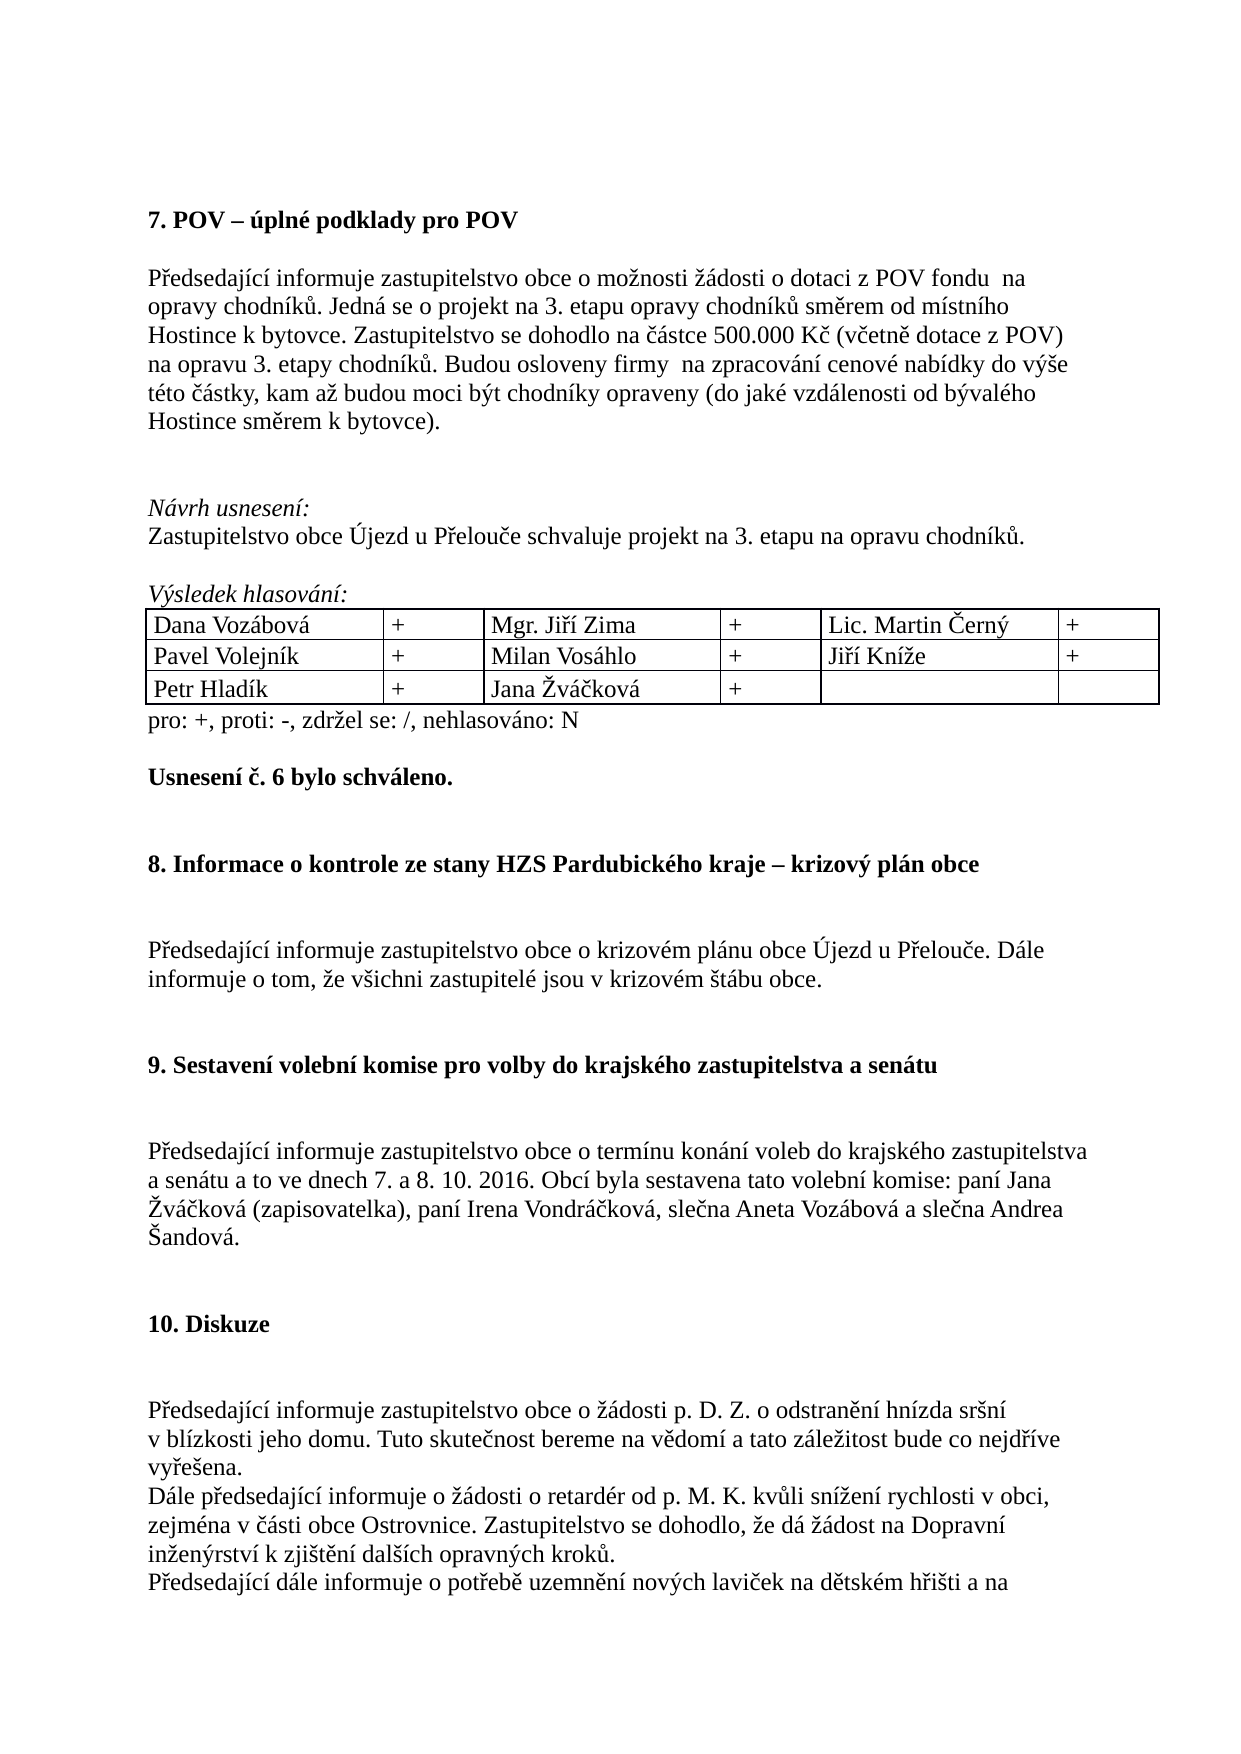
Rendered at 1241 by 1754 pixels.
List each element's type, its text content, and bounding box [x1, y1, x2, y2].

table_header Dana Vozábová [147, 610, 383, 639]
text Předsedající informuje zastupitelstvo obce o možnosti žádosti o dotaci z POV fondu na opravy chodníků. Jedná se o projekt na 3. etapu opravy chodníků směrem od místního Hostince k bytovce. Zastupitelstvo se dohodlo na částce 500.000 Kč (včetně dotace z POV) na opravu 3. etapy chodníků. Budou osloveny firmy na zpracování cenové nabídky do výše této částky, kam až budou moci být chodníky opraveny (do jaké vzdálenosti od bývalého Hostince směrem k bytovce). [148, 263, 1093, 435]
table_header Lic. Martin Černý [822, 610, 1058, 639]
table_cell + [721, 640, 820, 670]
text Výsledek hlasování: [148, 579, 1093, 608]
text 7. POV – úplné podklady pro POV [148, 205, 1093, 234]
table_cell [822, 671, 1058, 703]
text Předsedající informuje zastupitelstvo obce o krizovém plánu obce Újezd u Přelouče. Dále informuje o tom, že všichni zastupitelé jsou v krizovém štábu obce. [148, 935, 1093, 992]
table_header Mgr. Jiří Zima [485, 610, 720, 639]
table_header + [1059, 610, 1158, 639]
table_header + [721, 610, 820, 639]
text 9. Sestavení volební komise pro volby do krajského zastupitelstva a senátu [148, 1050, 1093, 1079]
table_cell + [1059, 640, 1158, 670]
table_cell Pavel Volejník [147, 640, 383, 670]
table_cell + [721, 671, 820, 703]
text Předsedající informuje zastupitelstvo obce o termínu konání voleb do krajského zastupitelstva a senátu a to ve dnech 7. a 8. 10. 2016. Obcí byla sestavena tato volební komise: paní Jana Žváčková (zapisovatelka), paní Irena Vondráčková, slečna Aneta Vozábová a slečna Andrea Šandová. [148, 1136, 1093, 1251]
text Návrh usnesení: [148, 493, 1093, 521]
table_cell [1059, 671, 1158, 703]
table_cell + [384, 640, 483, 670]
table_cell Jana Žváčková [485, 671, 720, 703]
text Usnesení č. 6 bylo schváleno. [148, 762, 1093, 791]
text Dále předsedající informuje o žádosti o retardér od p. M. K. kvůli snížení rychlosti v obci, zejména v části obce Ostrovnice. Zastupitelstvo se dohodlo, že dá žádost na Dopravní inženýrství k zjištění dalších opravných kroků. [148, 1481, 1093, 1567]
table_cell + [384, 671, 483, 703]
table_cell Milan Vosáhlo [485, 640, 720, 670]
text Předsedající dále informuje o potřebě uzemnění nových laviček na dětském hřišti a na [148, 1567, 1093, 1596]
table_cell Petr Hladík [147, 671, 383, 703]
text Předsedající informuje zastupitelstvo obce o žádosti p. D. Z. o odstranění hnízda sršní v blízkosti jeho domu. Tuto skutečnost bereme na vědomí a tato záležitost bude co nejdříve vyřešena. [148, 1395, 1093, 1481]
text 10. Diskuze [148, 1309, 1093, 1337]
table_header + [384, 610, 483, 639]
text pro: +, proti: -, zdržel se: /, nehlasováno: N [148, 705, 1093, 734]
table_cell Jiří Kníže [822, 640, 1058, 670]
text Zastupitelstvo obce Újezd u Přelouče schvaluje projekt na 3. etapu na opravu chodníků. [148, 521, 1093, 550]
text 8. Informace o kontrole ze stany HZS Pardubického kraje – krizový plán obce [148, 849, 1093, 877]
